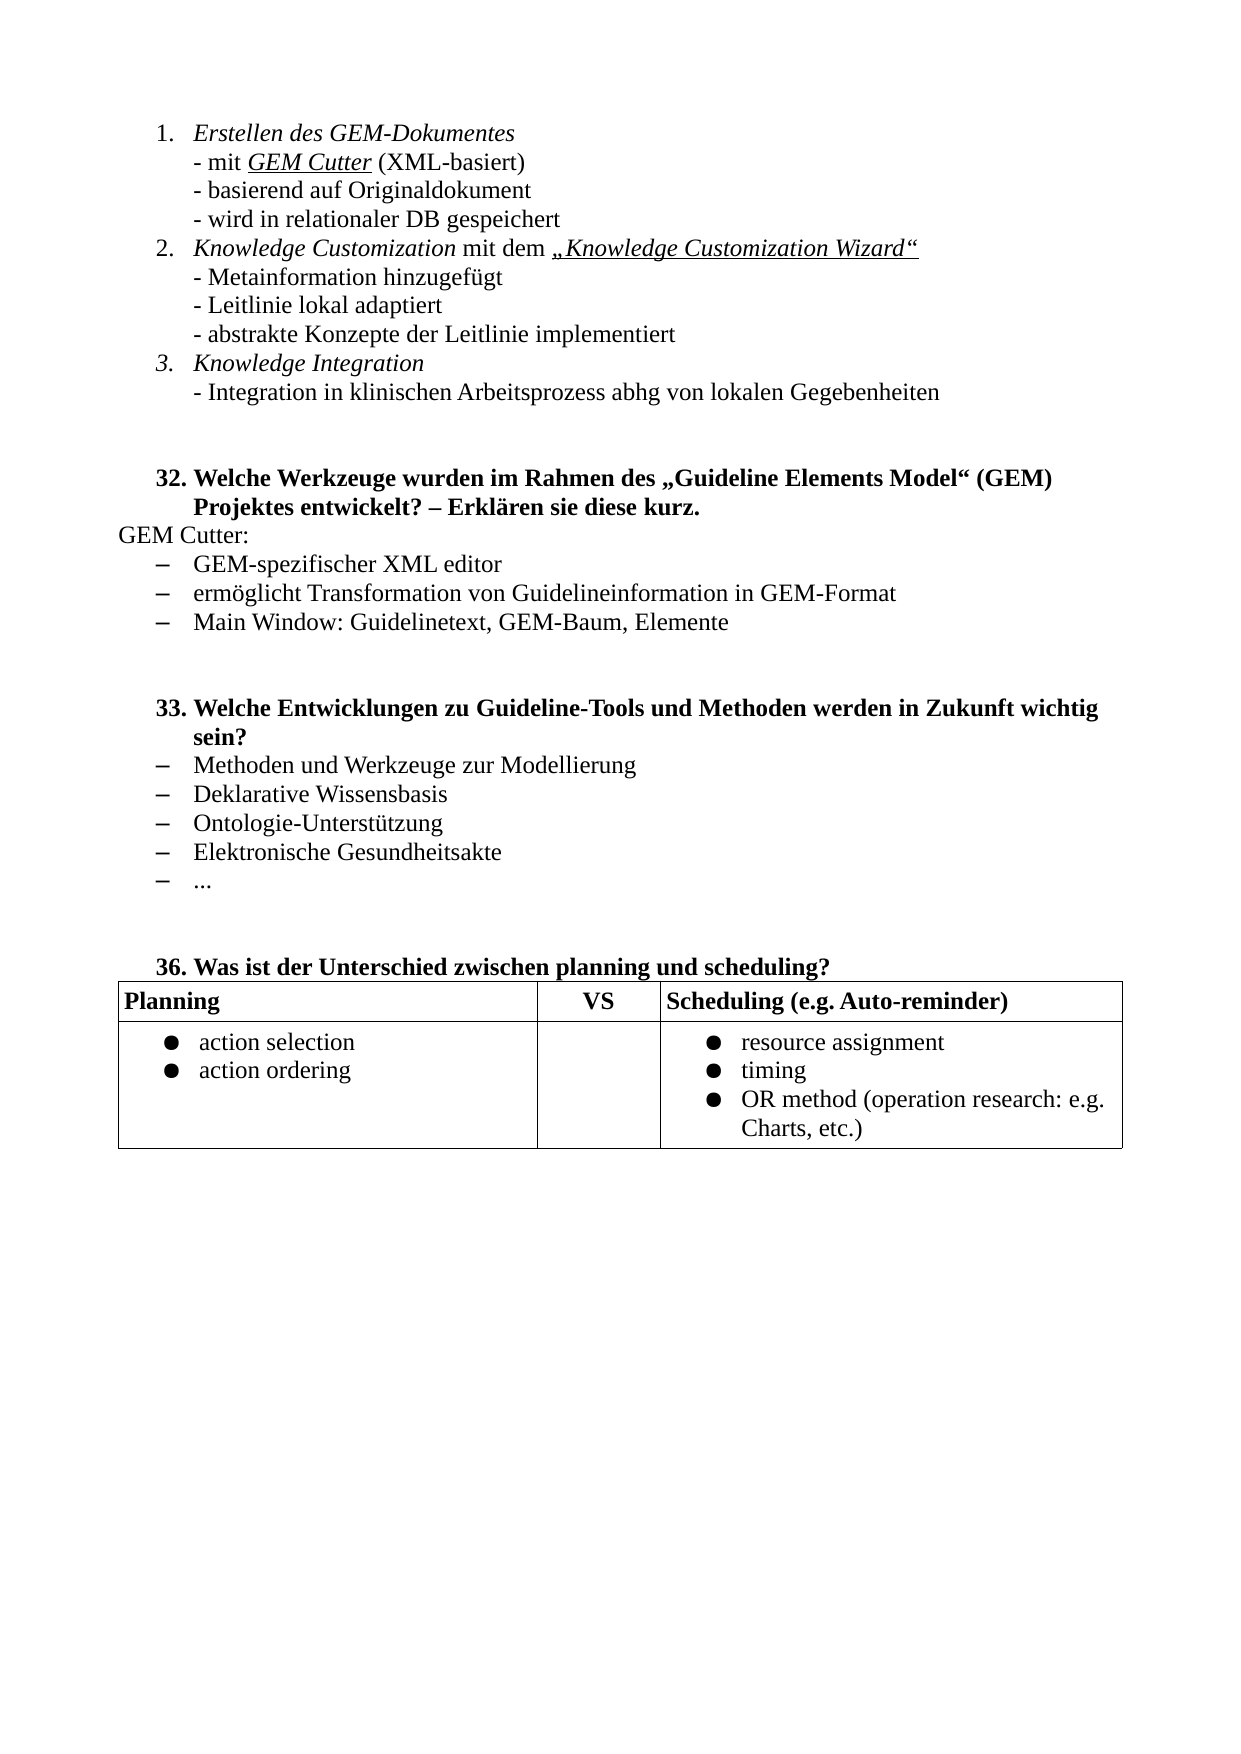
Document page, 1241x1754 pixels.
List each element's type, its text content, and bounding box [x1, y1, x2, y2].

list Knowledge Customization mit dem „Knowledge Customization Wizard“ [156, 233, 1122, 262]
list Deklarative Wissensbasis [156, 779, 1122, 808]
list Ontologie-Unterstützung [156, 808, 1122, 837]
table_cell resource assignment timing OR method (operation research: e.g. Charts, etc.) [661, 1022, 1122, 1147]
list Erstellen des GEM-Dokumentes [156, 118, 1122, 147]
table_cell [538, 1022, 660, 1147]
list - wird in relationaler DB gespeichert [156, 204, 1122, 233]
table_header Scheduling (e.g. Auto-reminder) [661, 982, 1122, 1021]
list Was ist der Unterschied zwischen planning und scheduling? [156, 952, 1122, 981]
text GEM Cutter: [118, 521, 1122, 549]
list - abstrakte Konzepte der Leitlinie implementiert [156, 319, 1122, 348]
list Welche Entwicklungen zu Guideline-Tools und Methoden werden in Zukunft wichtig sein? [156, 693, 1122, 751]
list GEM-spezifischer XML editor [156, 549, 1122, 578]
list - Leitlinie lokal adaptiert [156, 291, 1122, 319]
table_cell action selection action ordering [119, 1022, 537, 1147]
table_header Planning [119, 982, 537, 1021]
list - mit GEM Cutter (XML-basiert) [156, 147, 1122, 176]
list Elektronische Gesundheitsakte [156, 837, 1122, 866]
list ermöglicht Transformation von Guidelineinformation in GEM-Format [156, 578, 1122, 607]
list ... [156, 866, 1122, 894]
list Welche Werkzeuge wurden im Rahmen des „Guideline Elements Model“ (GEM) Projektes entwickelt? – Erklären sie diese kurz. [156, 463, 1122, 521]
list Main Window: Guidelinetext, GEM-Baum, Elemente [156, 607, 1122, 636]
table_header VS [538, 982, 660, 1021]
list - Metainformation hinzugefügt [156, 262, 1122, 291]
list Knowledge Integration [156, 348, 1122, 377]
list Methoden und Werkzeuge zur Modellierung [156, 751, 1122, 779]
list - basierend auf Originaldokument [156, 176, 1122, 204]
list - Integration in klinischen Arbeitsprozess abhg von lokalen Gegebenheiten [156, 377, 1122, 406]
